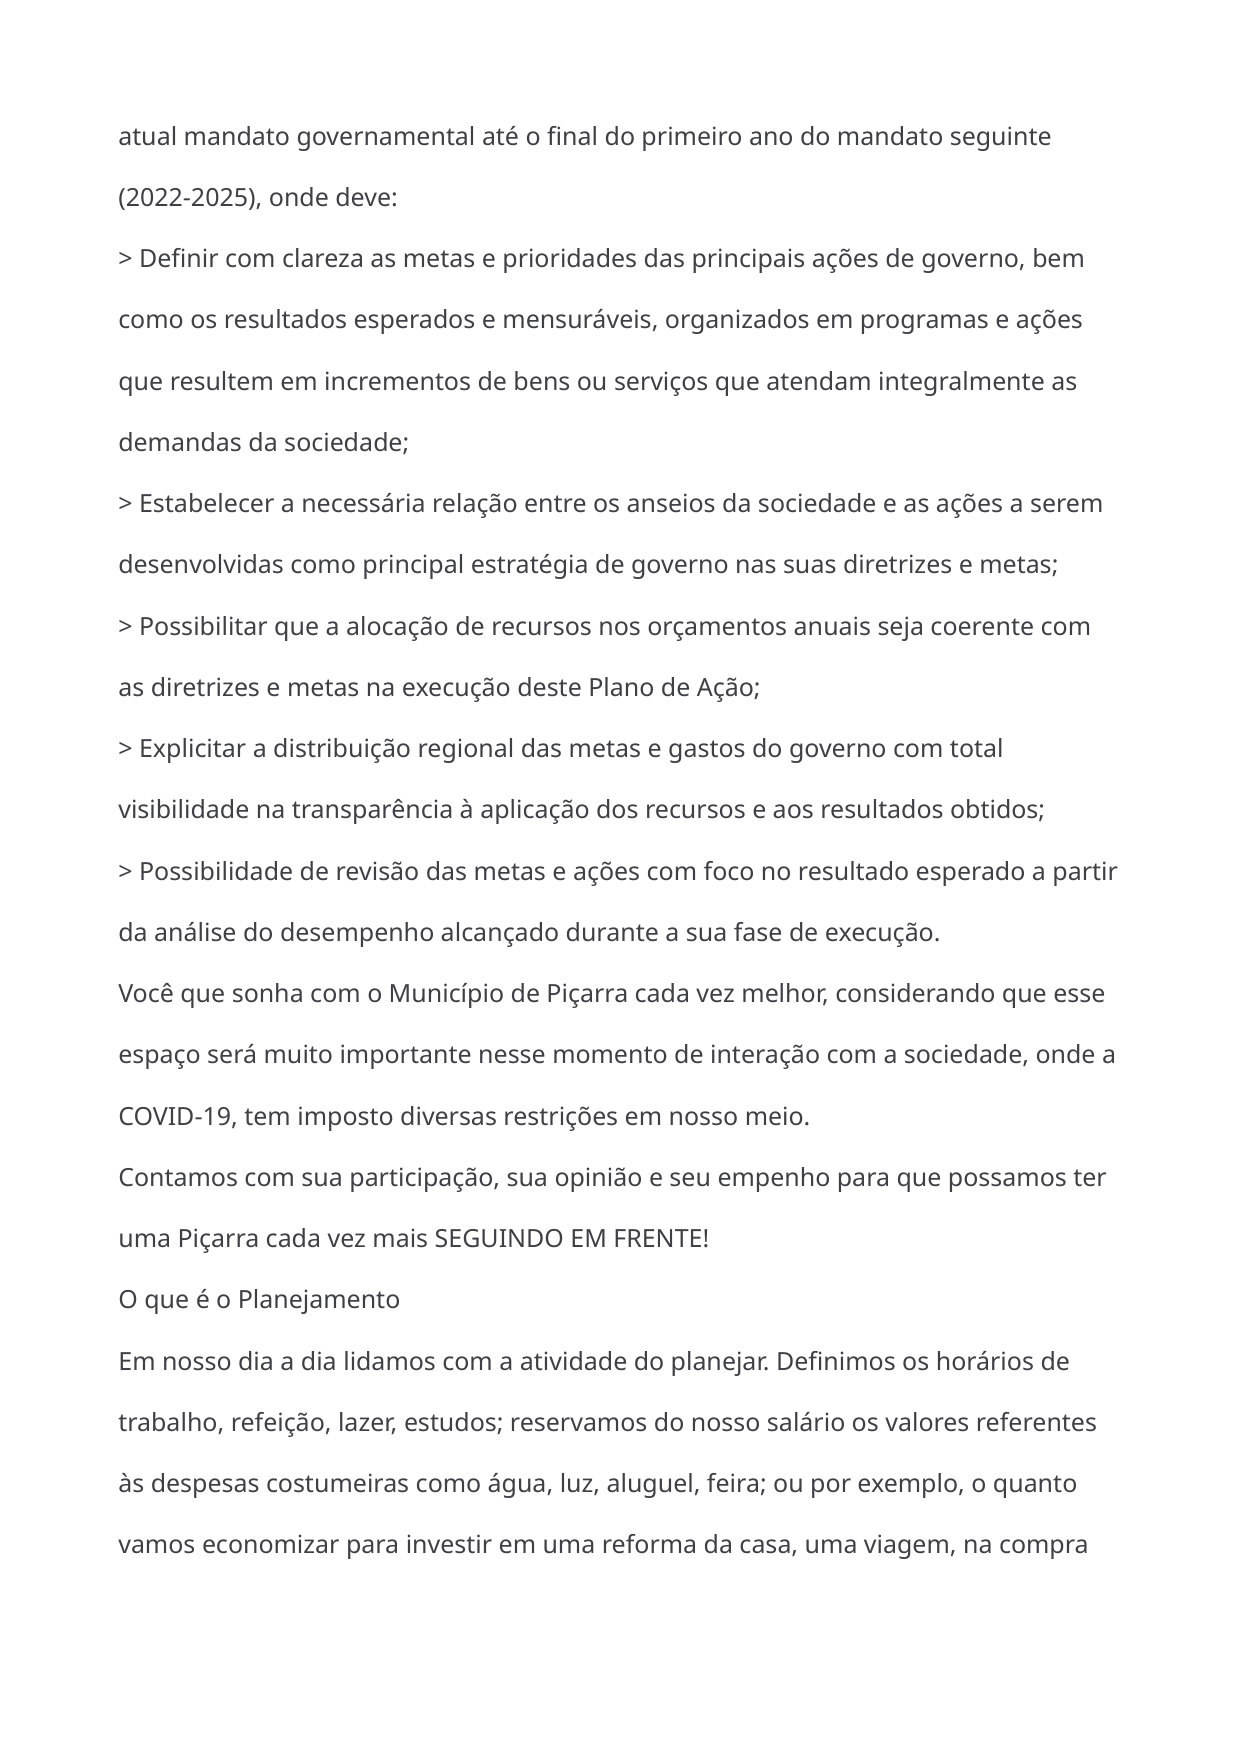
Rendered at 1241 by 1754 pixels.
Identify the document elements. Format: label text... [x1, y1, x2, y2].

text atual mandato governamental até o final do primeiro ano do mandato seguinte (2022-2025), onde deve: [118, 118, 1122, 213]
text Em nosso dia a dia lidamos com a atividade do planejar. Definimos os horários de trabalho, refeição, lazer, estudos; reservamos do nosso salário os valores referentes às despesas costumeiras como água, luz, aluguel, feira; ou por exemplo, o quanto vamos economizar para investir em uma reforma da casa, uma viagem, na compra [118, 1343, 1122, 1561]
text O que é o Planejamento [118, 1282, 1122, 1316]
text > Definir com clareza as metas e prioridades das principais ações de governo, bem como os resultados esperados e mensuráveis, organizados em programas e ações que resultem em incrementos de bens ou serviços que atendam integralmente as demandas da sociedade; > Estabelecer a necessária relação entre os anseios da sociedade e as ações a serem desenvolvidas como principal estratégia de governo nas suas diretrizes e metas; > Possibilitar que a alocação de recursos nos orçamentos anuais seja coerente com as diretrizes e metas na execução deste Plano de Ação; > Explicitar a distribuição regional das metas e gastos do governo com total visibilidade na transparência à aplicação dos recursos e aos resultados obtidos; > Possibilidade de revisão das metas e ações com foco no resultado esperado a partir da análise do desempenho alcançado durante a sua fase de execução. [118, 241, 1122, 948]
text Contamos com sua participação, sua opinião e seu empenho para que possamos ter uma Piçarra cada vez mais SEGUINDO EM FRENTE! [118, 1159, 1122, 1255]
text Você que sonha com o Município de Piçarra cada vez melhor, considerando que esse espaço será muito importante nesse momento de interação com a sociedade, onde a COVID-19, tem imposto diversas restrições em nosso meio. [118, 976, 1122, 1132]
